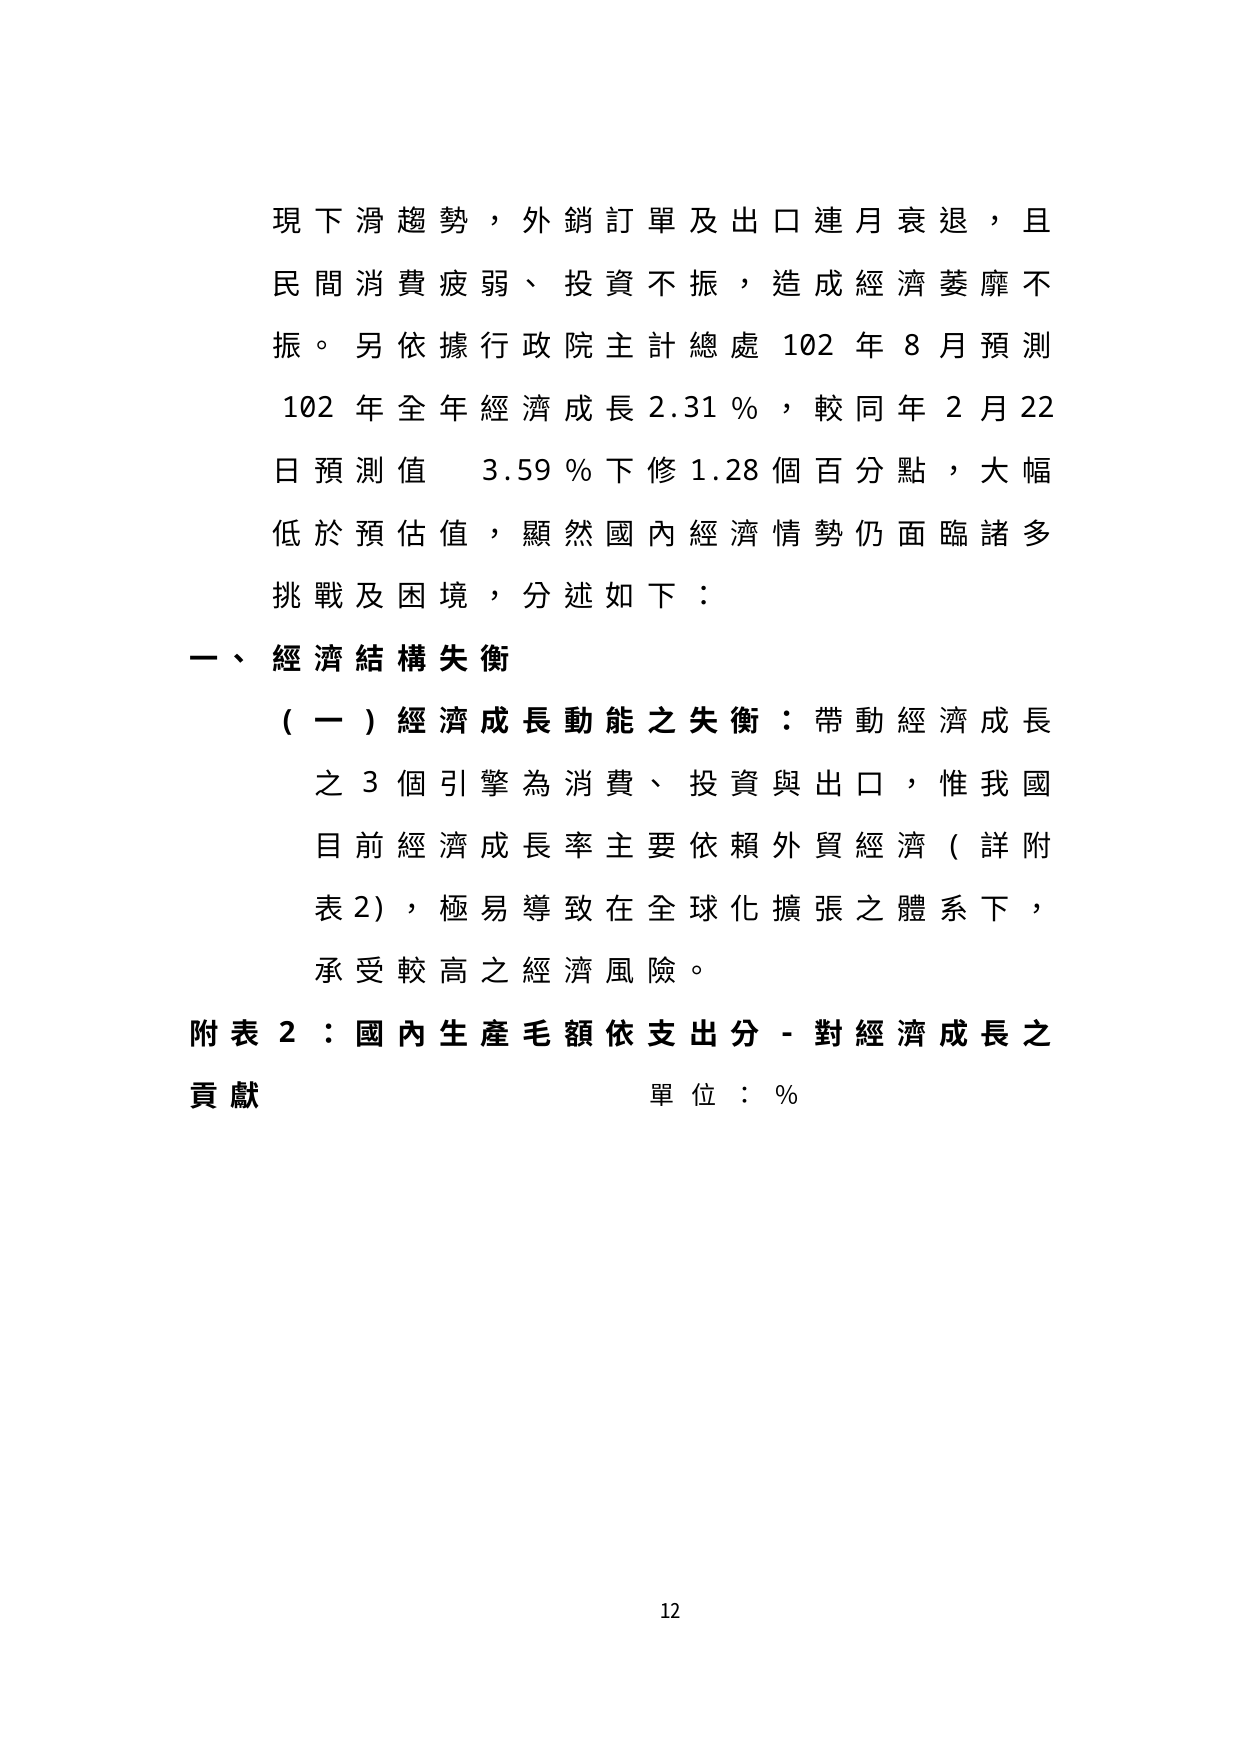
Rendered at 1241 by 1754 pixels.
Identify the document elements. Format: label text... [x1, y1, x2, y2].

text 附表2：國內生產毛額依支出分-對經濟成長之貢獻 單位：％ [180, 990, 1058, 1115]
text 一、經濟結構失衡 [183, 615, 1058, 677]
text 現下滑趨勢，外銷訂單及出口連月衰退，且民間消費疲弱、投資不振，造成經濟萎靡不振。另依據行政院主計總處102年8月預測102年全年經濟成長2.31％，較同年2月22日預測值 3.59％下修1.28個百分點，大幅低於預估值，顯然國內經濟情勢仍面臨諸多挑戰及困境，分述如下： [241, 177, 1058, 615]
text (一)經濟成長動能之失衡：帶動經濟成長之3個引擎為消費、投資與出口，惟我國目前經濟成長率主要依賴外貿經濟(詳附表2)，極易導致在全球化擴張之體系下，承受較高之經濟風險。 [242, 677, 1058, 990]
